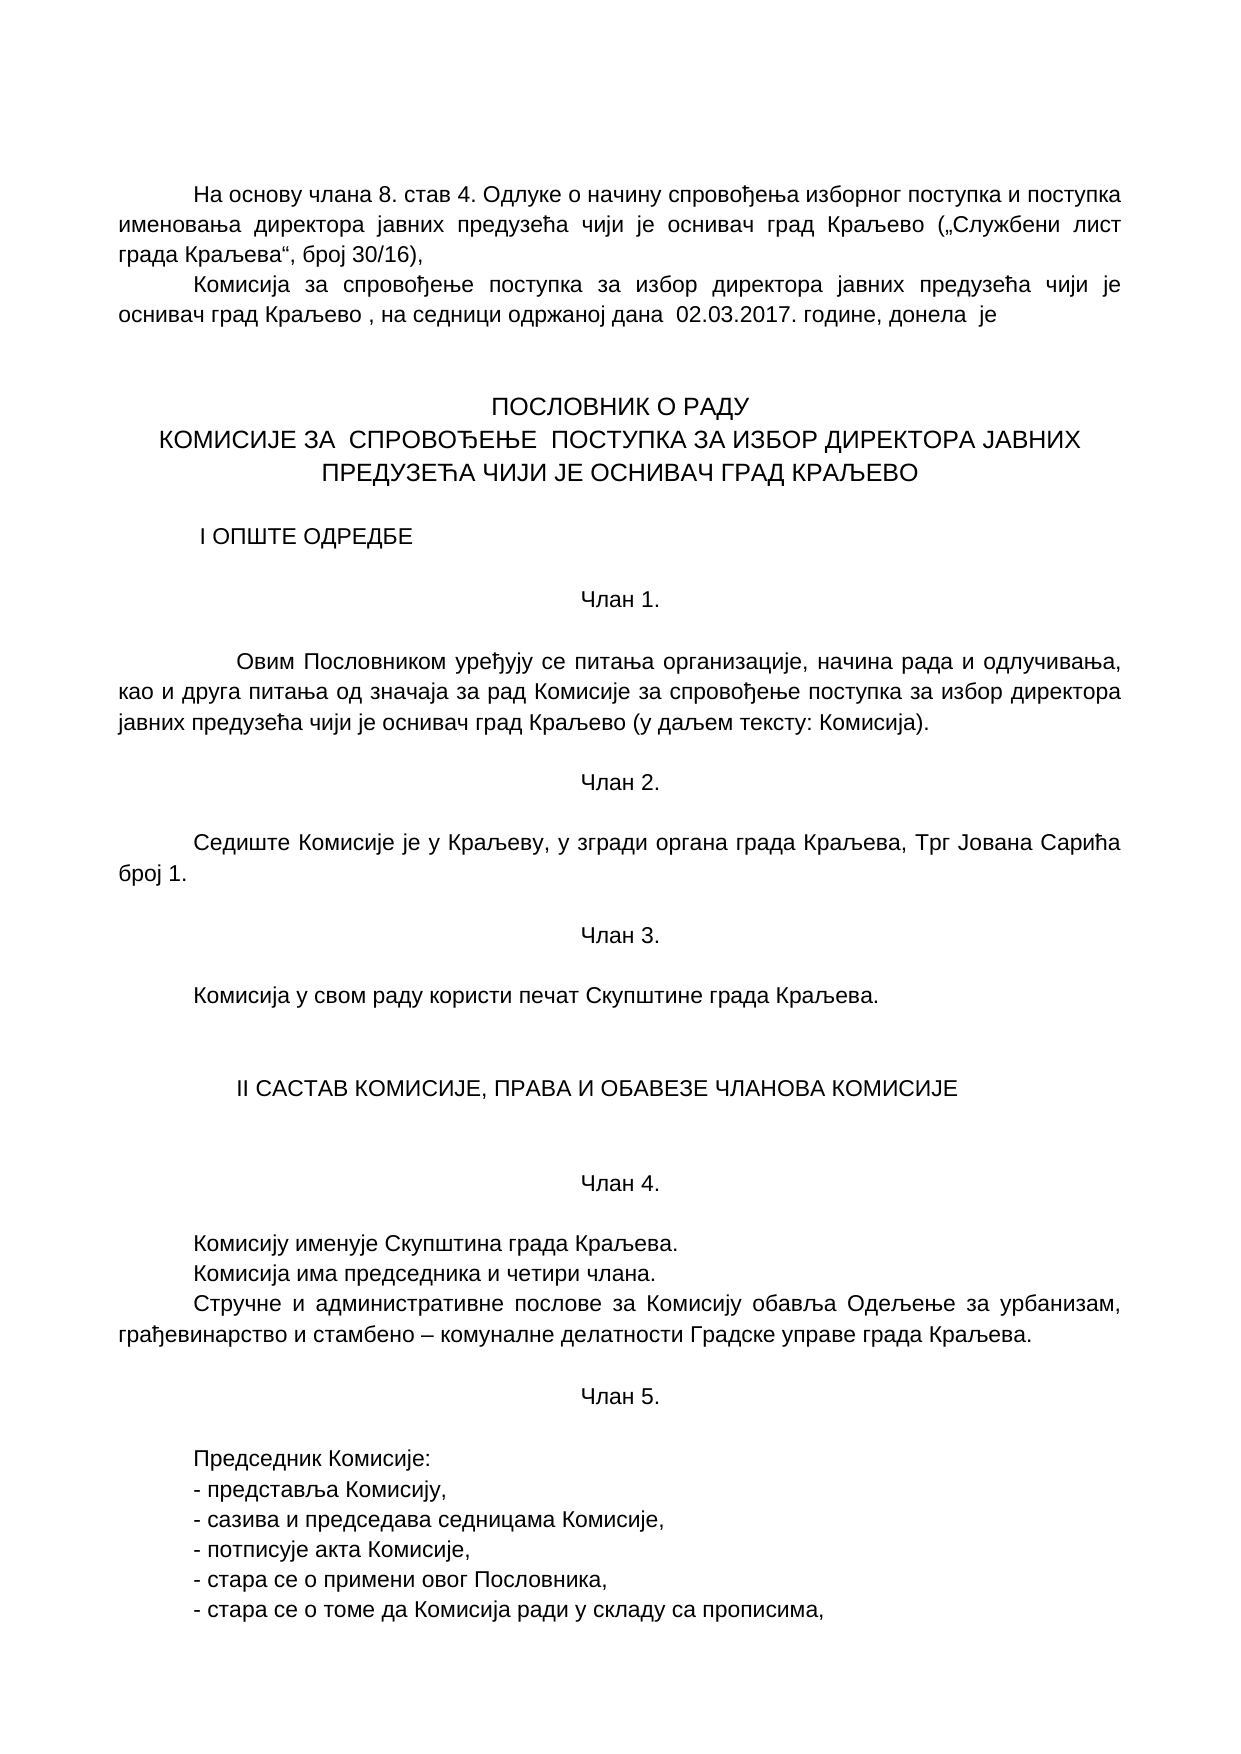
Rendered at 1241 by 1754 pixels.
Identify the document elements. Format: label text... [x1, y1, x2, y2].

text I ОПШТЕ ОДРЕДБЕ [118, 523, 1122, 549]
text - потписује акта Комисије, [118, 1536, 1122, 1562]
text Комисија има председника и четири члана. [118, 1260, 1122, 1286]
text - сазива и председава седницама Комисије, [118, 1506, 1122, 1532]
text - стара се о примени овог Пословника, [118, 1566, 1122, 1592]
text Председник Комисије: [118, 1445, 1122, 1472]
text ПОСЛОВНИК О РАДУ [118, 392, 1122, 421]
text Члан 5. [118, 1383, 1122, 1409]
text Члан 4. [118, 1169, 1122, 1196]
text Овим Пословником уређују се питања организације, начина рада и одлучивања, као и друга питања од значаја за рад Комисије за спровођење поступка за избор директора јавних предузећа чији је оснивач град Краљево (у даљем тексту: Комисија). [118, 648, 1122, 735]
text Комисија у свом раду користи печат Скупштине града Краљева. [118, 982, 1122, 1009]
text Члан 1. [118, 586, 1122, 612]
text На основу члана 8. став 4. Одлуке о начину спровођења изборног поступка и поступка именовања директора јавних предузећа чији је оснивач град Краљево („Службени лист града Краљева“, број 30/16), [118, 181, 1122, 267]
text II САСТАВ КОМИСИЈЕ, ПРАВА И ОБАВЕЗЕ ЧЛАНОВА КОМИСИЈЕ [118, 1075, 1122, 1101]
text - представља Комисију, [118, 1476, 1122, 1502]
text Седиште Комисије је у Краљеву, у згради органa града Краљева, Трг Јована Сарића број 1. [118, 829, 1122, 886]
text Комисија за спровођење поступка за избор директора јавних предузећа чији је оснивач град Краљево , на седници одржаној дана 02.03.2017. године, донела је [118, 271, 1122, 328]
text КОМИСИЈЕ ЗА СПРОВОЂЕЊЕ ПОСТУПКА ЗА ИЗБОР ДИРЕКТОРА ЈАВНИХ ПРЕДУЗЕЋА ЧИЈИ ЈЕ ОСНИВАЧ ГРАД КРАЉЕВО [118, 425, 1122, 487]
text - стара се о томе да Комисија ради у складу са прописима, [118, 1596, 1122, 1623]
text Члан 2. [118, 769, 1122, 795]
text Члан 3. [118, 922, 1122, 948]
text Комисију именује Скупштина града Краљева. [118, 1230, 1122, 1256]
text Стручне и административне послове за Комисију обавља Одељење за урбанизам, грађевинарство и стамбено – комуналне делатности Градске управе града Краљева. [118, 1290, 1122, 1347]
